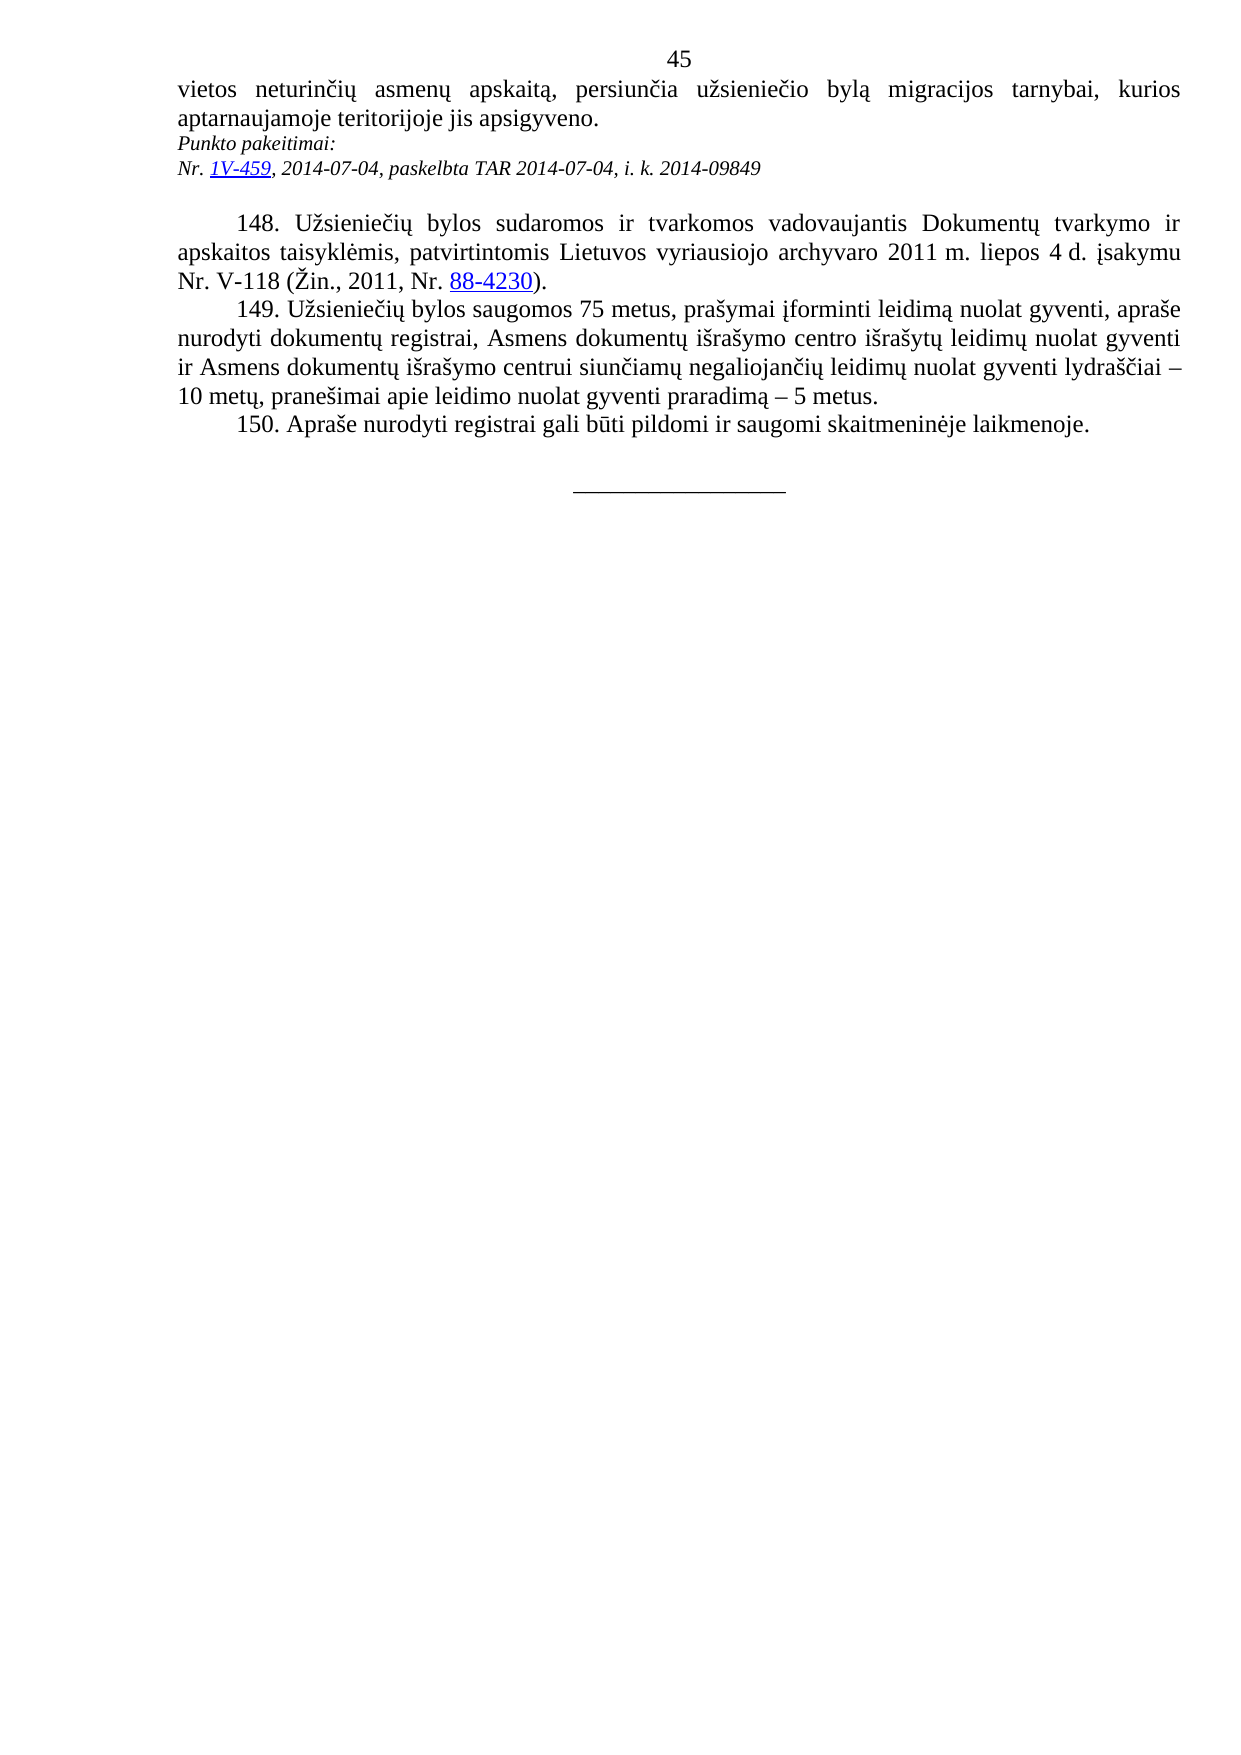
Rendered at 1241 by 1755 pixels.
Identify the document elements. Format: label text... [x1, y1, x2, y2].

text vietos neturinčių asmenų apskaitą, persiunčia užsieniečio bylą migracijos tarnybai, kurios aptarnaujamoje teritorijoje jis apsigyveno. [177, 74, 1181, 131]
text 150. Apraše nurodyti registrai gali būti pildomi ir saugomi skaitmeninėje laikmenoje. [177, 409, 1181, 438]
text 149. Užsieniečių bylos saugomos 75 metus, prašymai įforminti leidimą nuolat gyventi, apraše nurodyti dokumentų registrai, Asmens dokumentų išrašymo centro išrašytų leidimų nuolat gyventi ir Asmens dokumentų išrašymo centrui siunčiamų negaliojančių leidimų nuolat gyventi lydraščiai – 10 metų, pranešimai apie leidimo nuolat gyventi praradimą – 5 metus. [177, 294, 1181, 409]
text Nr. 1V-459, 2014-07-04, paskelbta TAR 2014-07-04, i. k. 2014-09849 [177, 155, 1181, 179]
text Punkto pakeitimai: [177, 131, 1181, 155]
text _________________ [177, 467, 1181, 496]
text 148. Užsieniečių bylos sudaromos ir tvarkomos vadovaujantis Dokumentų tvarkymo ir apskaitos taisyklėmis, patvirtintomis Lietuvos vyriausiojo archyvaro 2011 m. liepos 4 d. įsakymu Nr. V-118 (Žin., 2011, Nr. 88-4230). [177, 208, 1181, 294]
